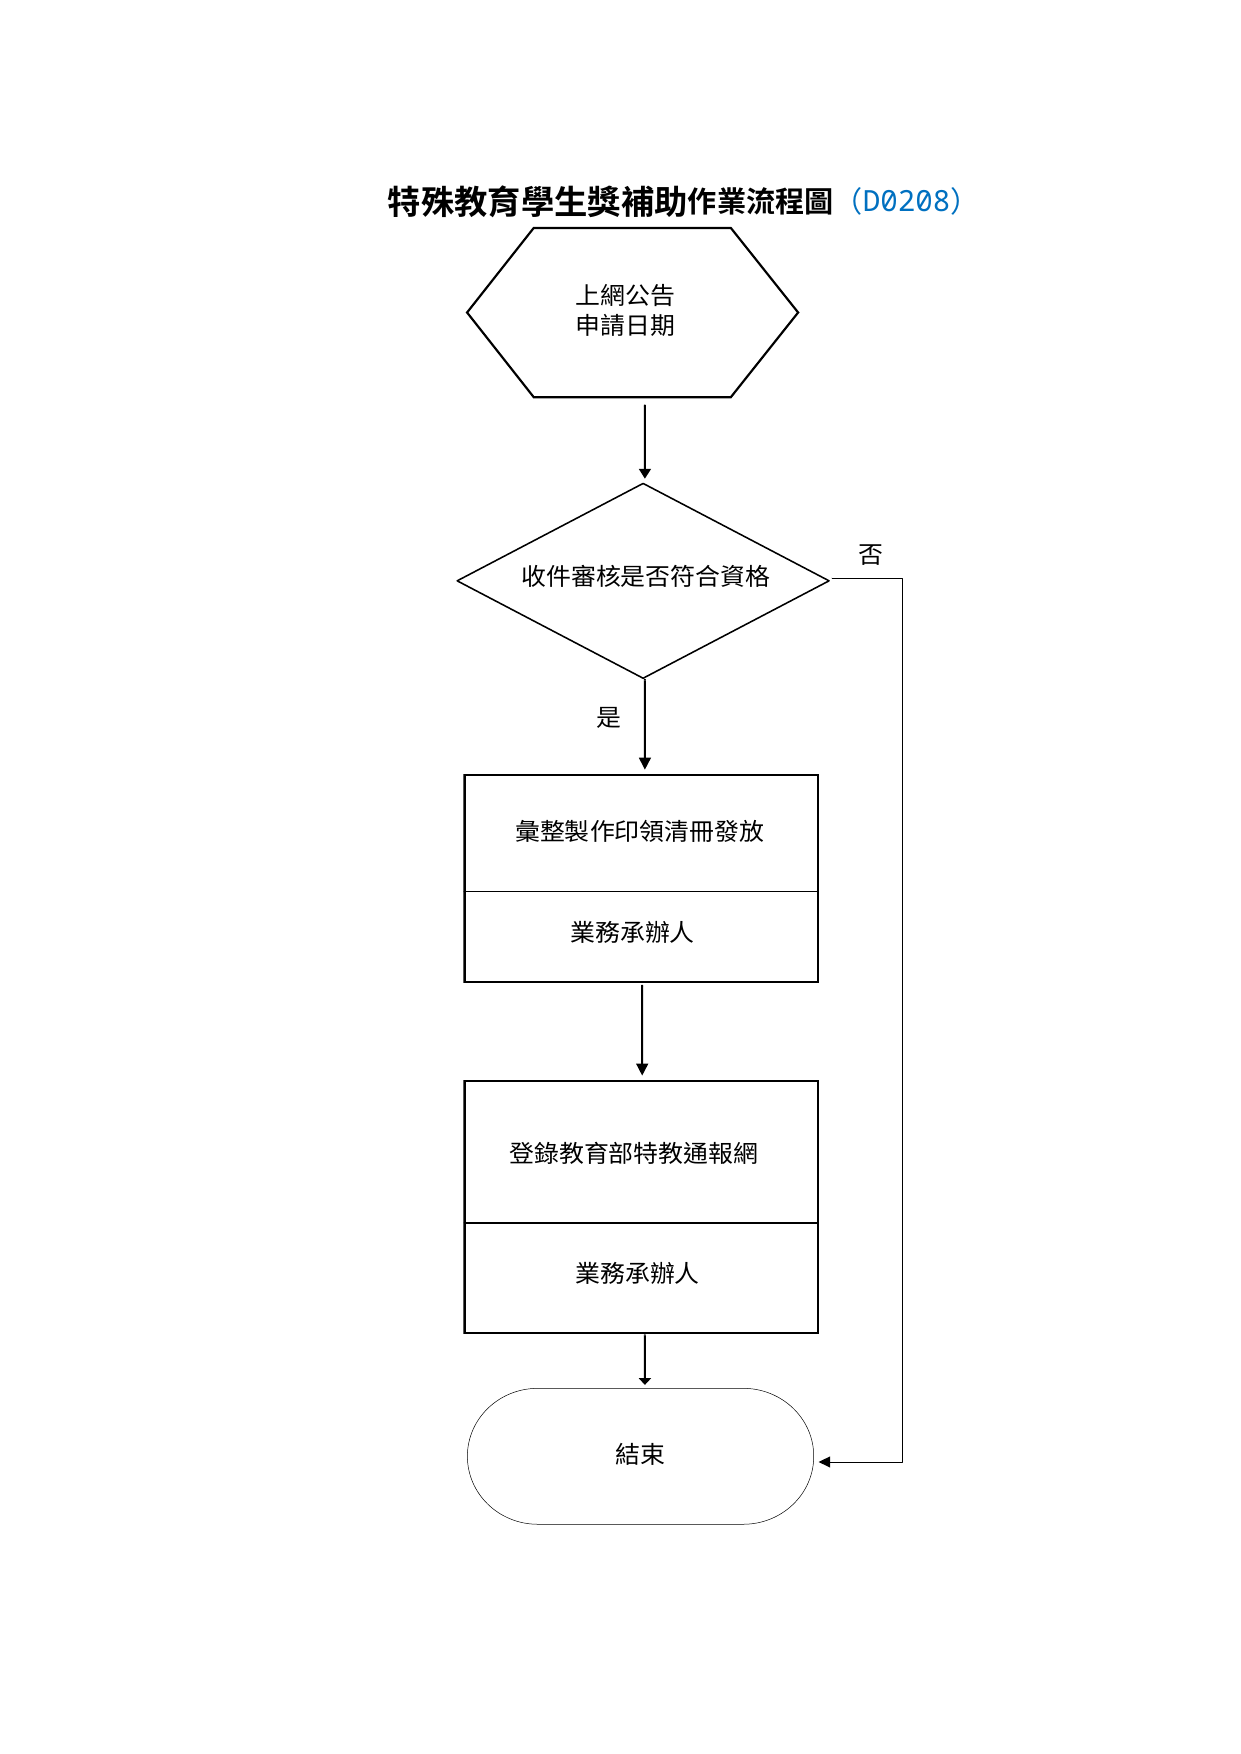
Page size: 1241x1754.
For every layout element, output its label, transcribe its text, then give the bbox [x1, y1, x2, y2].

text 特殊教育學生獎補助作業流程圖（D0208） [187, 158, 1053, 221]
